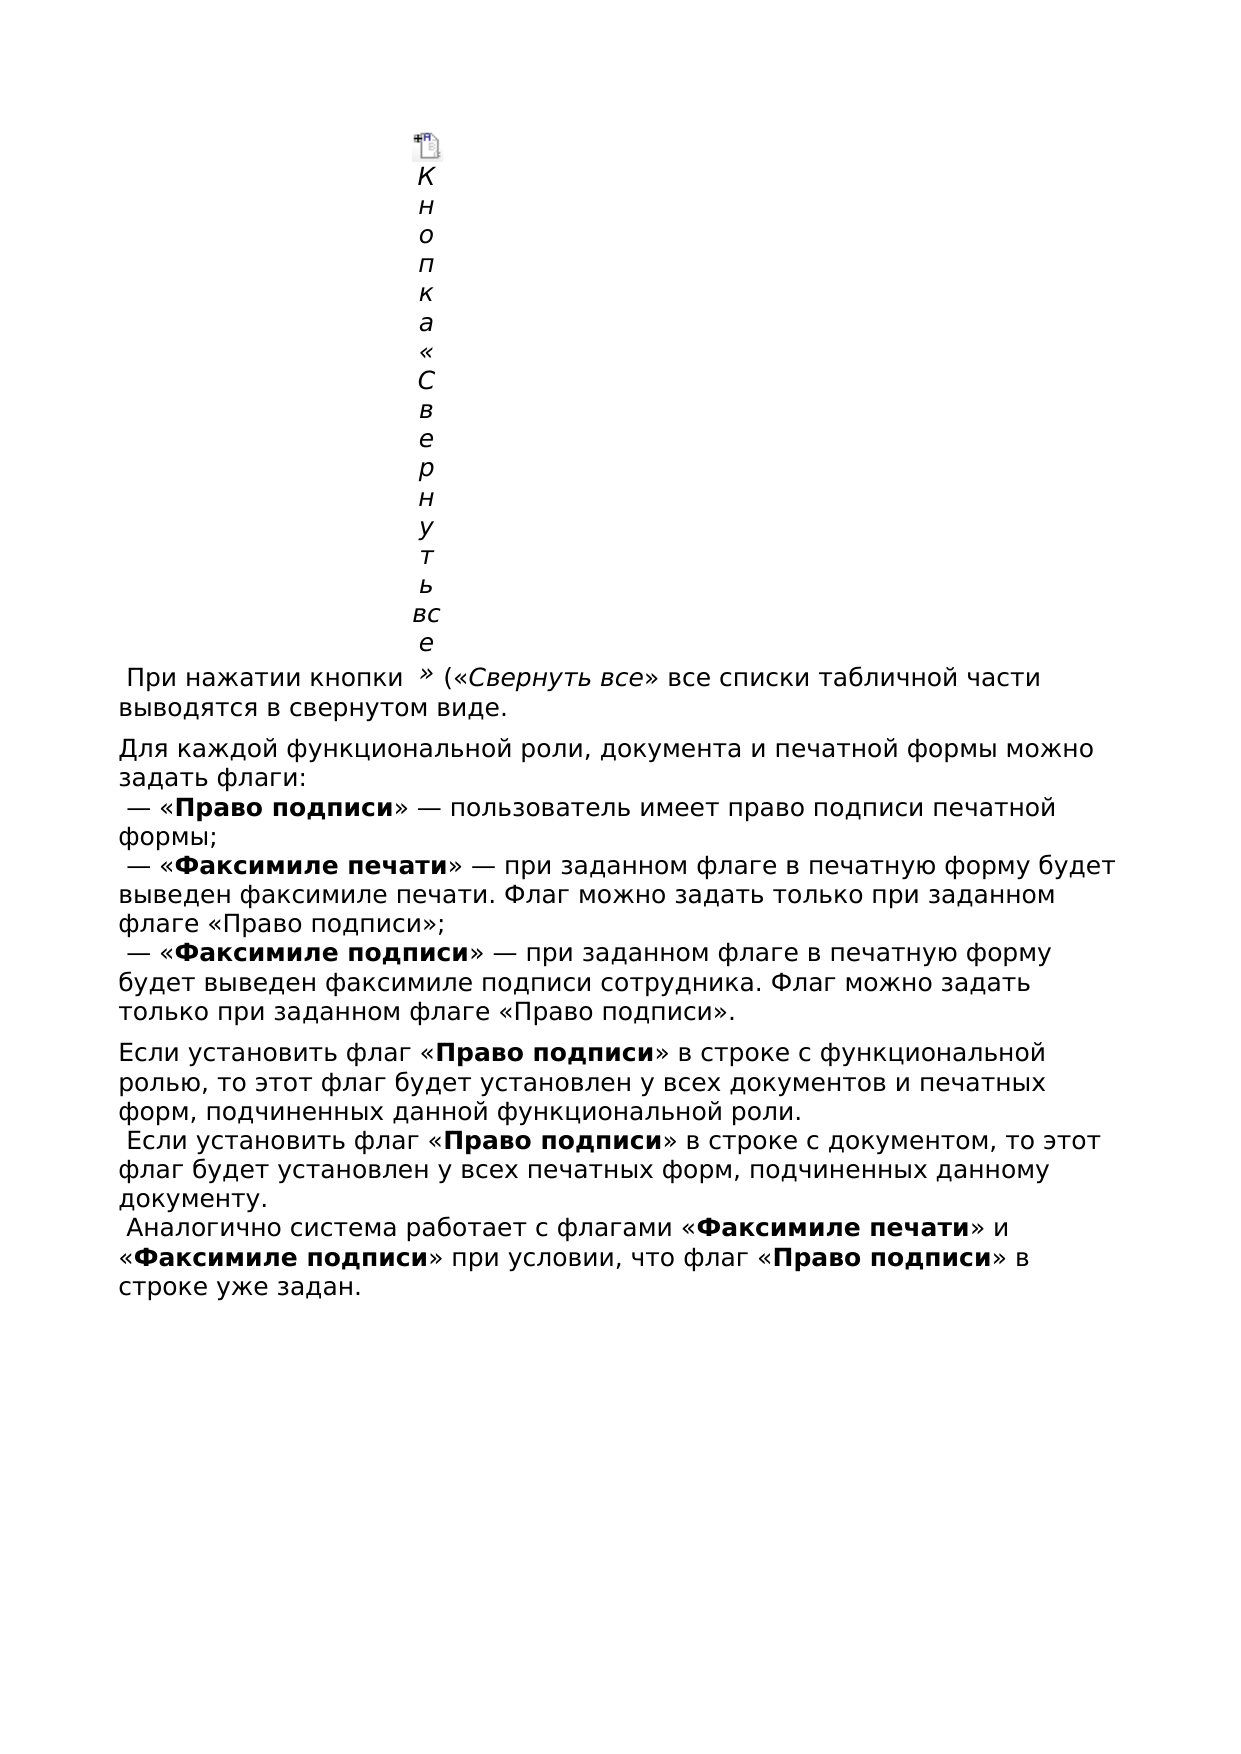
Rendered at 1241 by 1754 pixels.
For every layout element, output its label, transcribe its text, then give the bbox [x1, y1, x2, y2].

text При нажатии кнопки («Свернуть все» все списки табличной части выводятся в свернутом виде. [118, 118, 1122, 722]
text Кнопка «Свернуть все» [412, 162, 443, 687]
text Для каждой функциональной роли, документа и печатной формы можно задать флаги: — «Право подписи» — пользователь имеет право подписи печатной формы; — «Факсимиле печати» — при заданном флаге в печатную форму будет выведен факсимиле печати. Флаг можно задать только при заданном флаге «Право подписи»; — «Факсимиле подписи» — при заданном флаге в печатную форму будет выведен факсимиле подписи сотрудника. Флаг можно задать только при заданном флаге «Право подписи». [118, 734, 1122, 1026]
picture [411, 130, 444, 162]
text Если установить флаг «Право подписи» в строке с функциональной ролью, то этот флаг будет установлен у всех документов и печатных форм, подчиненных данной функциональной роли. Если установить флаг «Право подписи» в строке с документом, то этот флаг будет установлен у всех печатных форм, подчиненных данному документу. Аналогично система работает с флагами «Факсимиле печати» и «Факсимиле подписи» при условии, что флаг «Право подписи» в строке уже задан. [118, 1039, 1122, 1301]
